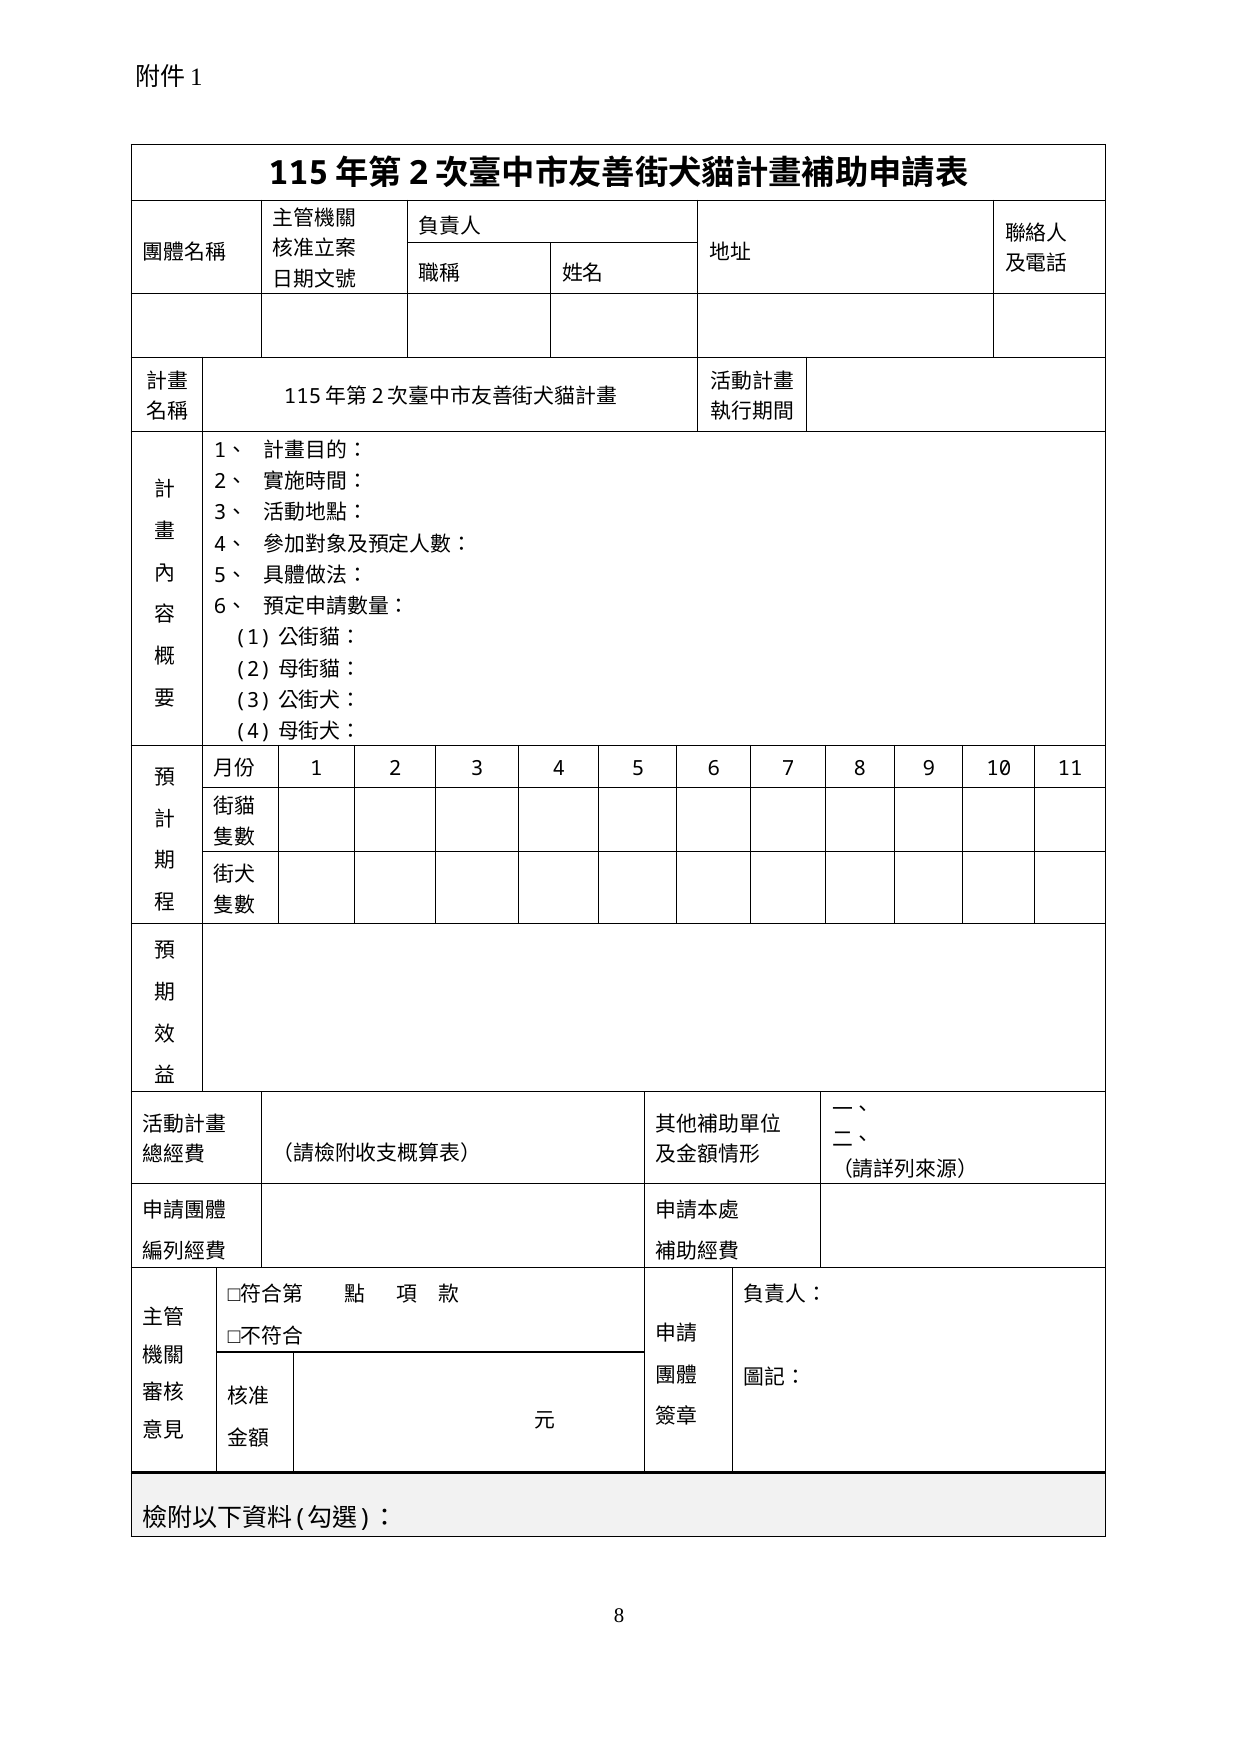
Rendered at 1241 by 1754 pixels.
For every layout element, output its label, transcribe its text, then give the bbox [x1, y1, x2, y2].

table_cell [279, 788, 354, 851]
table_cell 聯絡人 及電話 [994, 201, 1105, 293]
table_cell [963, 852, 1034, 923]
table_cell 活動計畫 總經費 [132, 1092, 261, 1183]
table_cell [599, 788, 676, 851]
table_cell 地址 [698, 201, 993, 293]
table_cell 8 [826, 746, 894, 787]
table_cell 1 [279, 746, 354, 787]
table_cell 負責人： 圖記： [733, 1268, 1105, 1471]
table_header 115年第2次臺中市友善街犬貓計畫補助申請表 [120, 49, 232, 115]
table_cell 計畫 名稱 [132, 358, 202, 431]
table_cell 申請團體 編列經費 [132, 1184, 261, 1267]
table_cell 一、 二、 （請詳列來源） [821, 1092, 1105, 1183]
table_cell 11 [1035, 746, 1105, 787]
table_cell 2 [355, 746, 435, 787]
table_cell 7 [751, 746, 825, 787]
table_cell 街犬隻數 [203, 852, 278, 923]
table_cell 9 [895, 746, 962, 787]
table_cell 6 [677, 746, 750, 787]
table_cell [994, 294, 1105, 357]
table_cell [821, 1184, 1105, 1267]
table_cell [279, 852, 354, 923]
table_cell [599, 852, 676, 923]
table_cell [677, 788, 750, 851]
table_cell 主管 機關 審核 意見 [132, 1268, 216, 1471]
table_cell 115年第2次臺中市友善街犬貓計畫 [203, 358, 697, 431]
table_cell [262, 294, 407, 357]
table_cell [698, 294, 993, 357]
table_cell 3 [436, 746, 518, 787]
table_cell 街貓隻數 [203, 788, 278, 851]
table_cell [408, 294, 550, 357]
table_cell 核准 金額 [217, 1353, 293, 1471]
table_cell 活動計畫執行期間 [698, 358, 806, 431]
table_cell 計畫內容概要 [132, 432, 202, 745]
table_cell [355, 788, 435, 851]
table_cell [751, 852, 825, 923]
table_cell [1035, 852, 1105, 923]
table_cell [519, 788, 598, 851]
table_cell [132, 294, 261, 357]
table_cell 元 [294, 1353, 644, 1471]
table_cell 團體名稱 [132, 201, 261, 293]
table_header 115年第2次臺中市友善街犬貓計畫補助申請表 [132, 145, 1105, 199]
table_cell [677, 852, 750, 923]
table_cell [551, 294, 697, 357]
table_cell （請檢附收支概算表） [262, 1092, 644, 1183]
table_cell 計畫目的： 實施時間： 活動地點： 參加對象及預定人數： 具體做法： 預定申請數量： 公街貓： 母街貓： 公街犬： 母街犬： [203, 432, 1105, 745]
table_cell [436, 788, 518, 851]
table_cell 10 [963, 746, 1034, 787]
table_cell 姓名 [551, 243, 697, 293]
table_cell [751, 788, 825, 851]
table_cell [262, 1184, 644, 1267]
table_cell 月份 [203, 746, 278, 787]
table_cell 其他補助單位 及金額情形 [645, 1092, 820, 1183]
table_cell 預期效益 [132, 924, 202, 1091]
table_cell [895, 788, 962, 851]
table_cell [355, 852, 435, 923]
table_cell □符合第 點 項 款 □不符合 [217, 1268, 644, 1351]
table_cell [963, 788, 1034, 851]
table_cell 5 [599, 746, 676, 787]
table_cell 職稱 [408, 243, 550, 293]
table_cell [826, 852, 894, 923]
table_cell [203, 924, 1105, 1091]
table_header 檢附以下資料(勾選)： [132, 1474, 1105, 1536]
table_cell [1035, 788, 1105, 851]
table_cell [519, 852, 598, 923]
table_cell 4 [519, 746, 598, 787]
table_cell 申請本處 補助經費 [645, 1184, 820, 1267]
table_cell 主管機關 核准立案 日期文號 [262, 201, 407, 293]
table_cell [826, 788, 894, 851]
table_cell [895, 852, 962, 923]
table_cell [807, 358, 1105, 431]
table_cell [436, 852, 518, 923]
table_cell 預計期程 [132, 746, 202, 923]
table_cell 申請 團體 簽章 [645, 1268, 732, 1471]
table_cell 負責人 [408, 201, 697, 242]
